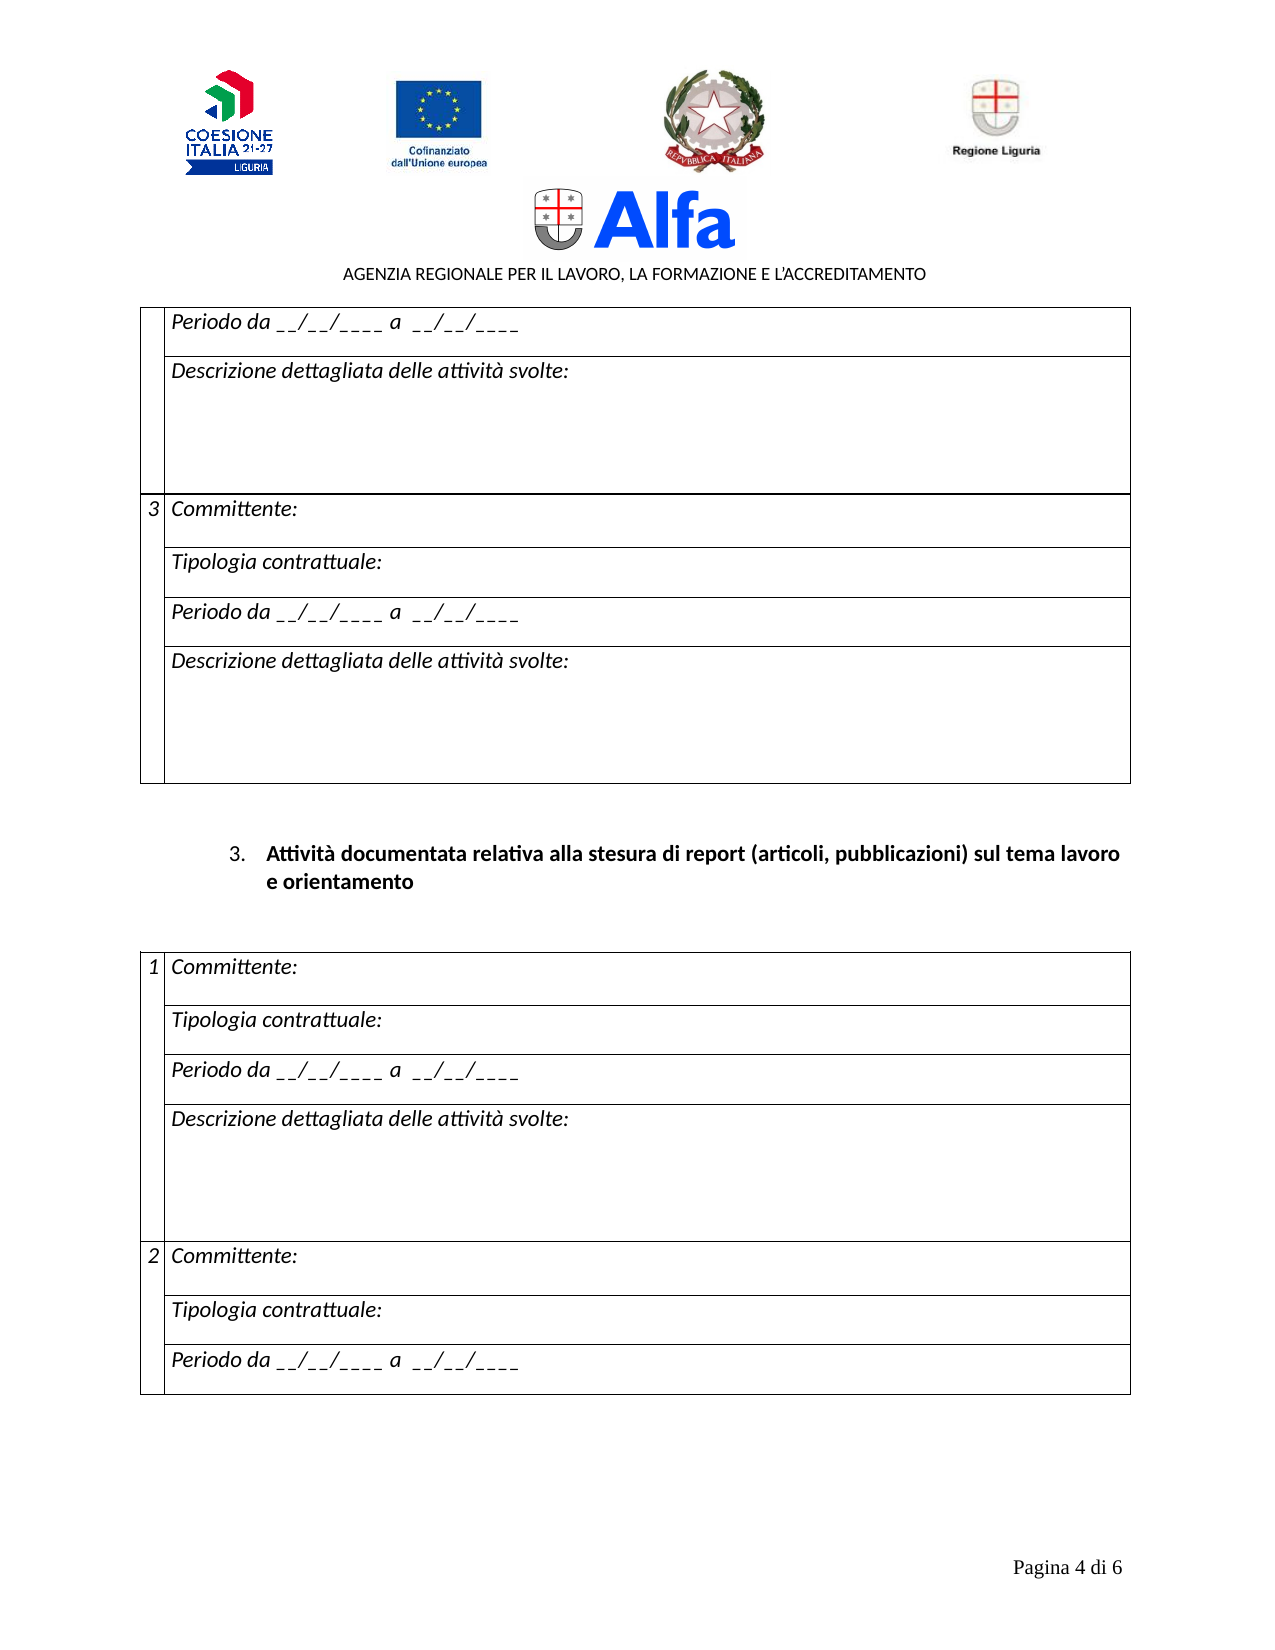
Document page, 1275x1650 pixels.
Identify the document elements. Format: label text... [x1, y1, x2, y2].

table_header 3 [141, 495, 164, 783]
table_header [141, 308, 164, 493]
table_header Committente: [165, 1242, 1130, 1295]
table_cell Tipologia contrattuale: [165, 548, 1130, 596]
picture [523, 65, 771, 262]
table_cell Descrizione dettagliata delle attività svolte: [165, 647, 1130, 783]
table_cell Descrizione dettagliata delle attività svolte: [165, 1105, 1130, 1241]
table_header Committente: [165, 495, 1130, 547]
table_cell Tipologia contrattuale: [165, 1006, 1130, 1054]
table_cell Periodo da __/__/____ a __/__/____ [165, 598, 1130, 646]
table_header Committente: [165, 953, 1130, 1005]
table_header 2 [141, 1242, 164, 1394]
picture [159, 41, 299, 202]
table_cell Tipologia contrattuale: [165, 1296, 1130, 1344]
table_cell Periodo da __/__/____ a __/__/____ [165, 1345, 1130, 1394]
table_header 1 [141, 953, 164, 1241]
table_cell Descrizione dettagliata delle attività svolte: [165, 357, 1130, 493]
picture [957, 74, 1058, 177]
table_cell Periodo da __/__/____ a __/__/____ [165, 308, 1130, 356]
list Attività documentata relativa alla stesura di report (articoli, pubblicazioni) sul tema lavoro e orientamento [228, 839, 1122, 895]
picture [386, 71, 491, 177]
table_cell Periodo da __/__/____ a __/__/____ [165, 1055, 1130, 1104]
